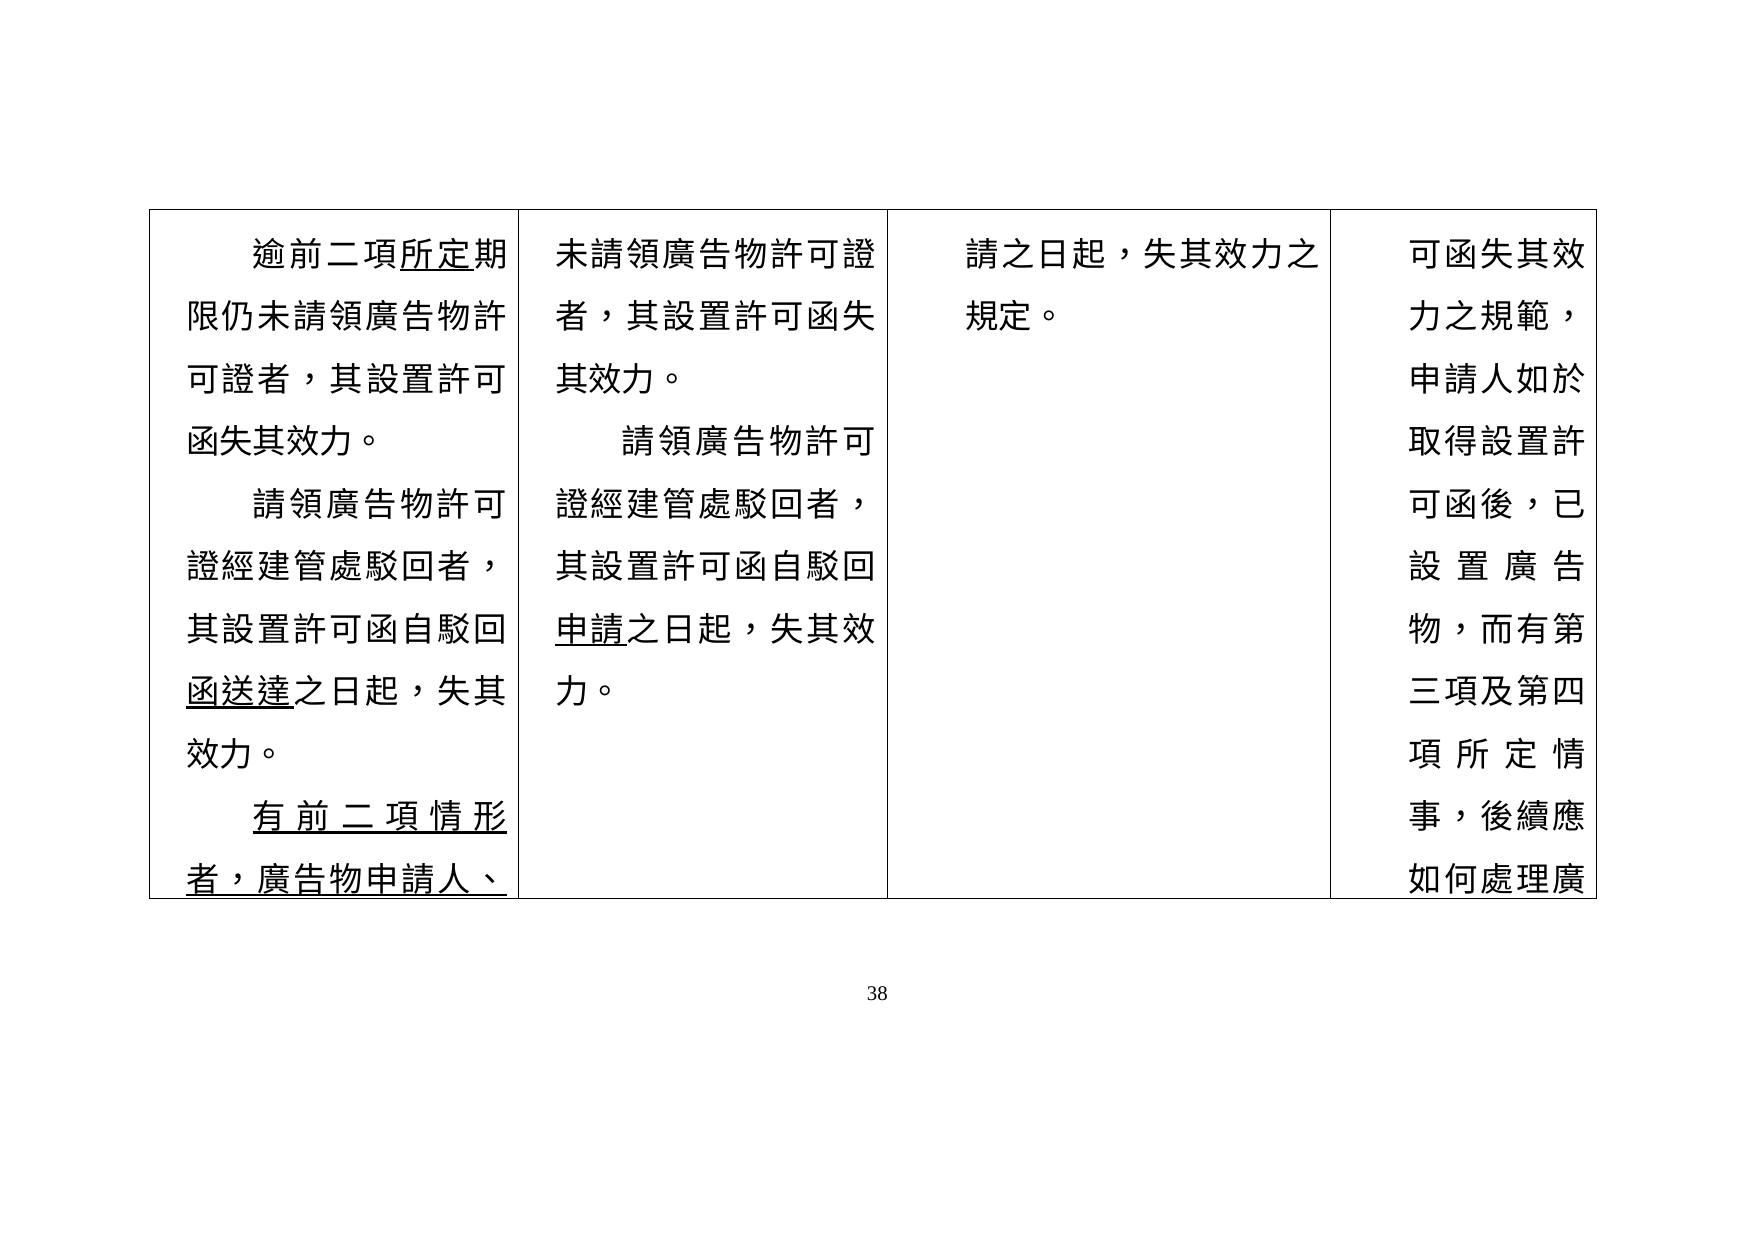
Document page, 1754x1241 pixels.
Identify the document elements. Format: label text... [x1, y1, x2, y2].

table_cell 請之日起，失其效力之規定。 [888, 210, 1330, 897]
table_cell 逾前二項所定期限仍未請領廣告物許可證者，其設置許可函失其效力。 請領廣告物許可證經建管處駁回者，其設置許可函自駁回函送達之日起，失其效力。 有前二項情形者，廣告物申請人、 [150, 210, 518, 897]
table_cell 可函失其效力之規範，申請人如於取得設置許可函後，已設置廣告物，而有第三項及第四項所定情事，後續應如何處理廣 [1331, 210, 1596, 897]
table_cell 未請領廣告物許可證者，其設置許可函失其效力。 請領廣告物許可證經建管處駁回者，其設置許可函自駁回申請之日起，失其效力。 [519, 210, 887, 897]
